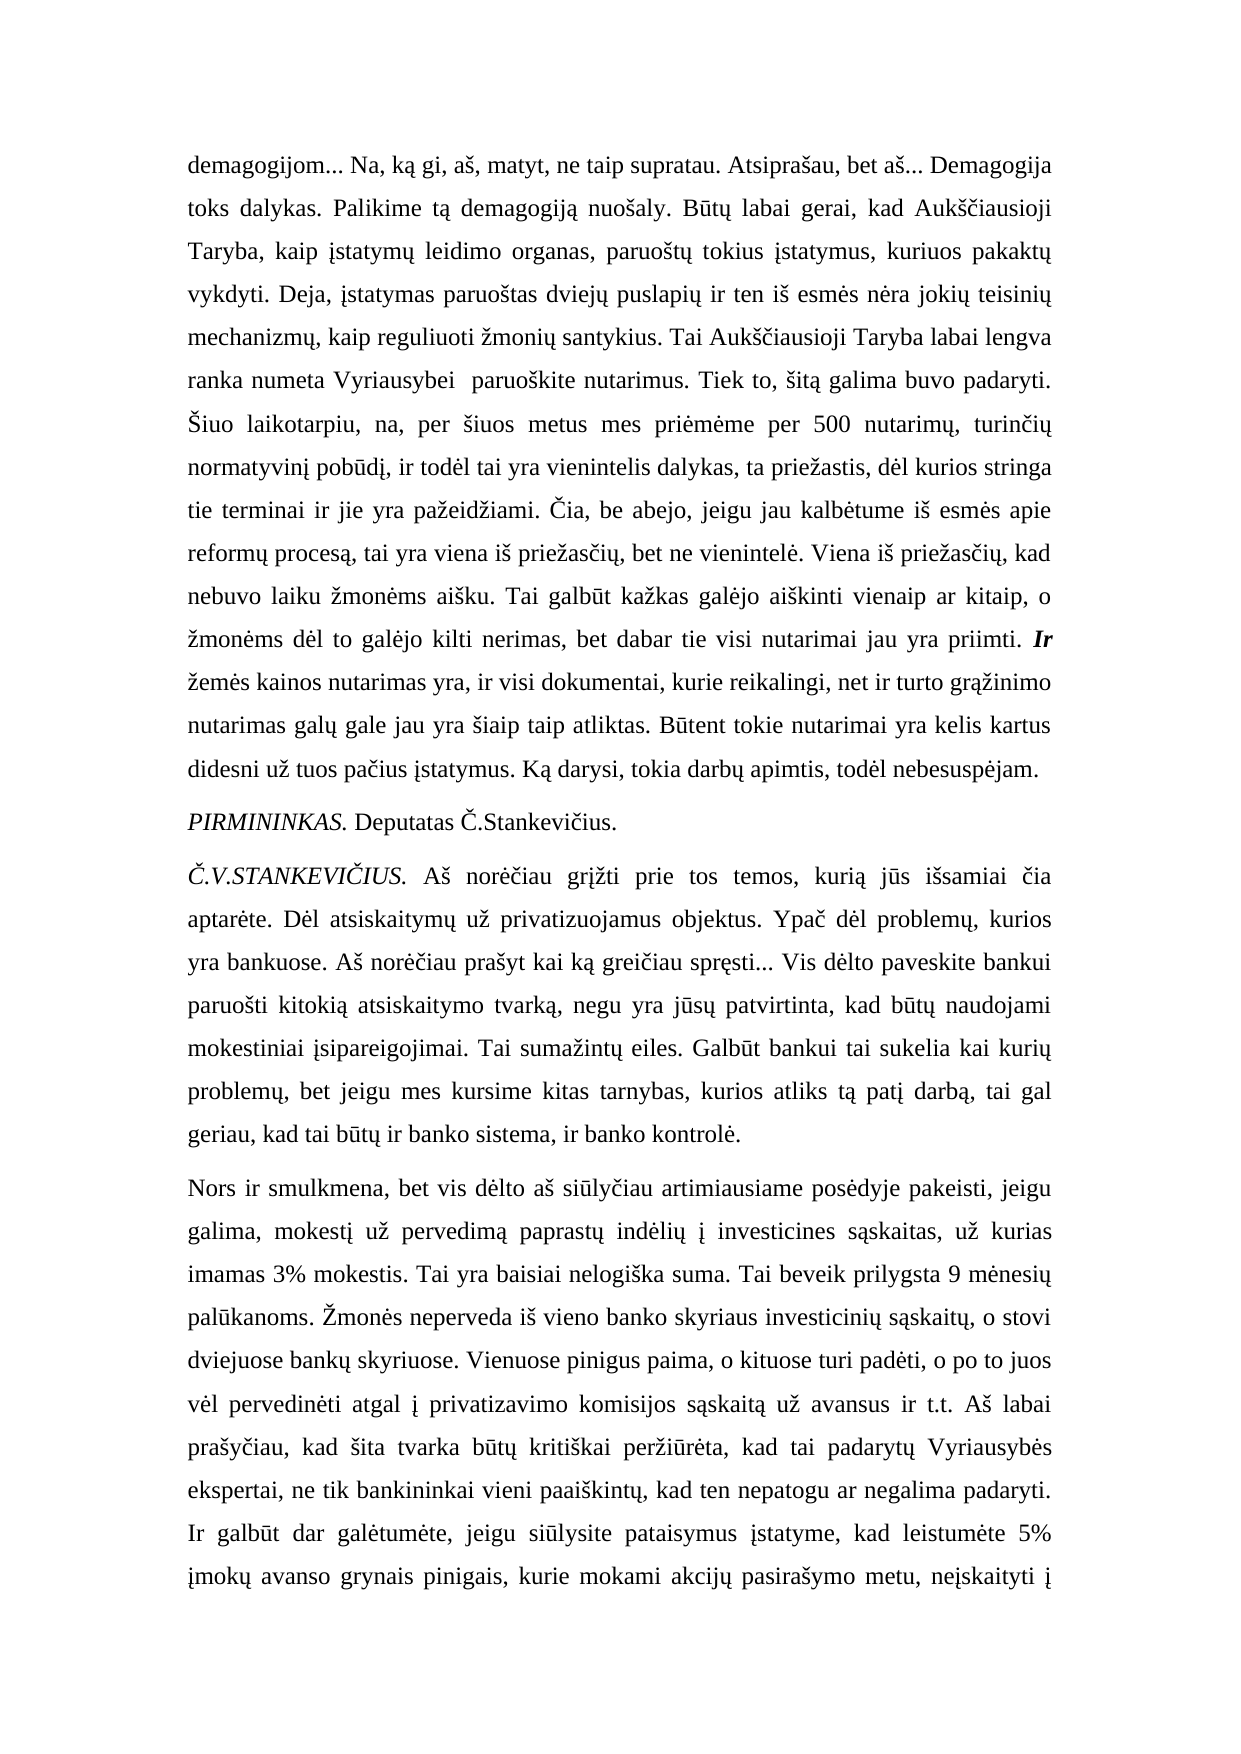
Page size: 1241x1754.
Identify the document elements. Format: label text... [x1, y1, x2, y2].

text demagogijom... Na, ką gi, aš, matyt, ne taip supratau. Atsiprašau, bet aš... Demagogija toks dalykas. Palikime tą demagogiją nuošaly. Būtų labai gerai, kad Aukščiausioji Taryba, kaip įstatymų leidimo organas, paruoštų tokius įstatymus, kuriuos pakaktų vykdyti. Deja, įstatymas paruoštas dviejų puslapių ir ten iš esmės nėra jokių teisinių mechanizmų, kaip reguliuoti žmonių santykius. Tai Aukščiausioji Taryba labai lengva ranka numeta Vyriausybei paruoškite nutarimus. Tiek to, šitą galima buvo padaryti. Šiuo laikotarpiu, na, per šiuos metus mes priėmėme per 500 nutarimų, turinčių normatyvinį pobūdį, ir todėl tai yra vienintelis dalykas, ta priežastis, dėl kurios stringa tie terminai ir jie yra pažeidžiami. Čia, be abejo, jeigu jau kalbėtume iš esmės apie reformų procesą, tai yra viena iš priežasčių, bet ne vienintelė. Viena iš priežasčių, kad nebuvo laiku žmonėms aišku. Tai galbūt kažkas galėjo aiškinti vienaip ar kitaip, o žmonėms dėl to galėjo kilti nerimas, bet dabar tie visi nutarimai jau yra priimti. Ir žemės kainos nutarimas yra, ir visi dokumentai, kurie reikalingi, net ir turto grąžinimo nutarimas galų gale jau yra šiaip taip atliktas. Būtent tokie nutarimai yra kelis kartus didesni už tuos pačius įstatymus. Ką darysi, tokia darbų apimtis, todėl nebesuspėjam. [187, 150, 1053, 782]
text PIRMININKAS. Deputatas Č.Stankevičius. [187, 807, 1053, 836]
text Nors ir smulkmena, bet vis dėlto aš siūlyčiau artimiausiame posėdyje pakeisti, jeigu galima, mokestį už pervedimą paprastų indėlių į investicines sąskaitas, už kurias imamas 3% mokestis. Tai yra baisiai nelogiška suma. Tai beveik prilygsta 9 mėnesių palūkanoms. Žmonės neperveda iš vieno banko skyriaus investicinių sąskaitų, o stovi dviejuose bankų skyriuose. Vienuose pinigus paima, o kituose turi padėti, o po to juos vėl pervedinėti atgal į privatizavimo komisijos sąskaitą už avansus ir t.t. Aš labai prašyčiau, kad šita tvarka būtų kritiškai peržiūrėta, kad tai padarytų Vyriausybės ekspertai, ne tik bankininkai vieni paaiškintų, kad ten nepatogu ar negalima padaryti. Ir galbūt dar galėtumėte, jeigu siūlysite pataisymus įstatyme, kad leistumėte 5% įmokų avanso grynais pinigais, kurie mokami akcijų pasirašymo metu, neįskaityti į [187, 1173, 1053, 1590]
text Č.V.STANKEVIČIUS. Aš norėčiau grįžti prie tos temos, kurią jūs išsamiai čia aptarėte. Dėl atsiskaitymų už privatizuojamus objektus. Ypač dėl problemų, kurios yra bankuose. Aš norėčiau prašyt kai ką greičiau spręsti... Vis dėlto paveskite bankui paruošti kitokią atsiskaitymo tvarką, negu yra jūsų patvirtinta, kad būtų naudojami mokestiniai įsipareigojimai. Tai sumažintų eiles. Galbūt bankui tai sukelia kai kurių problemų, bet jeigu mes kursime kitas tarnybas, kurios atliks tą patį darbą, tai gal geriau, kad tai būtų ir banko sistema, ir banko kontrolė. [187, 861, 1053, 1148]
